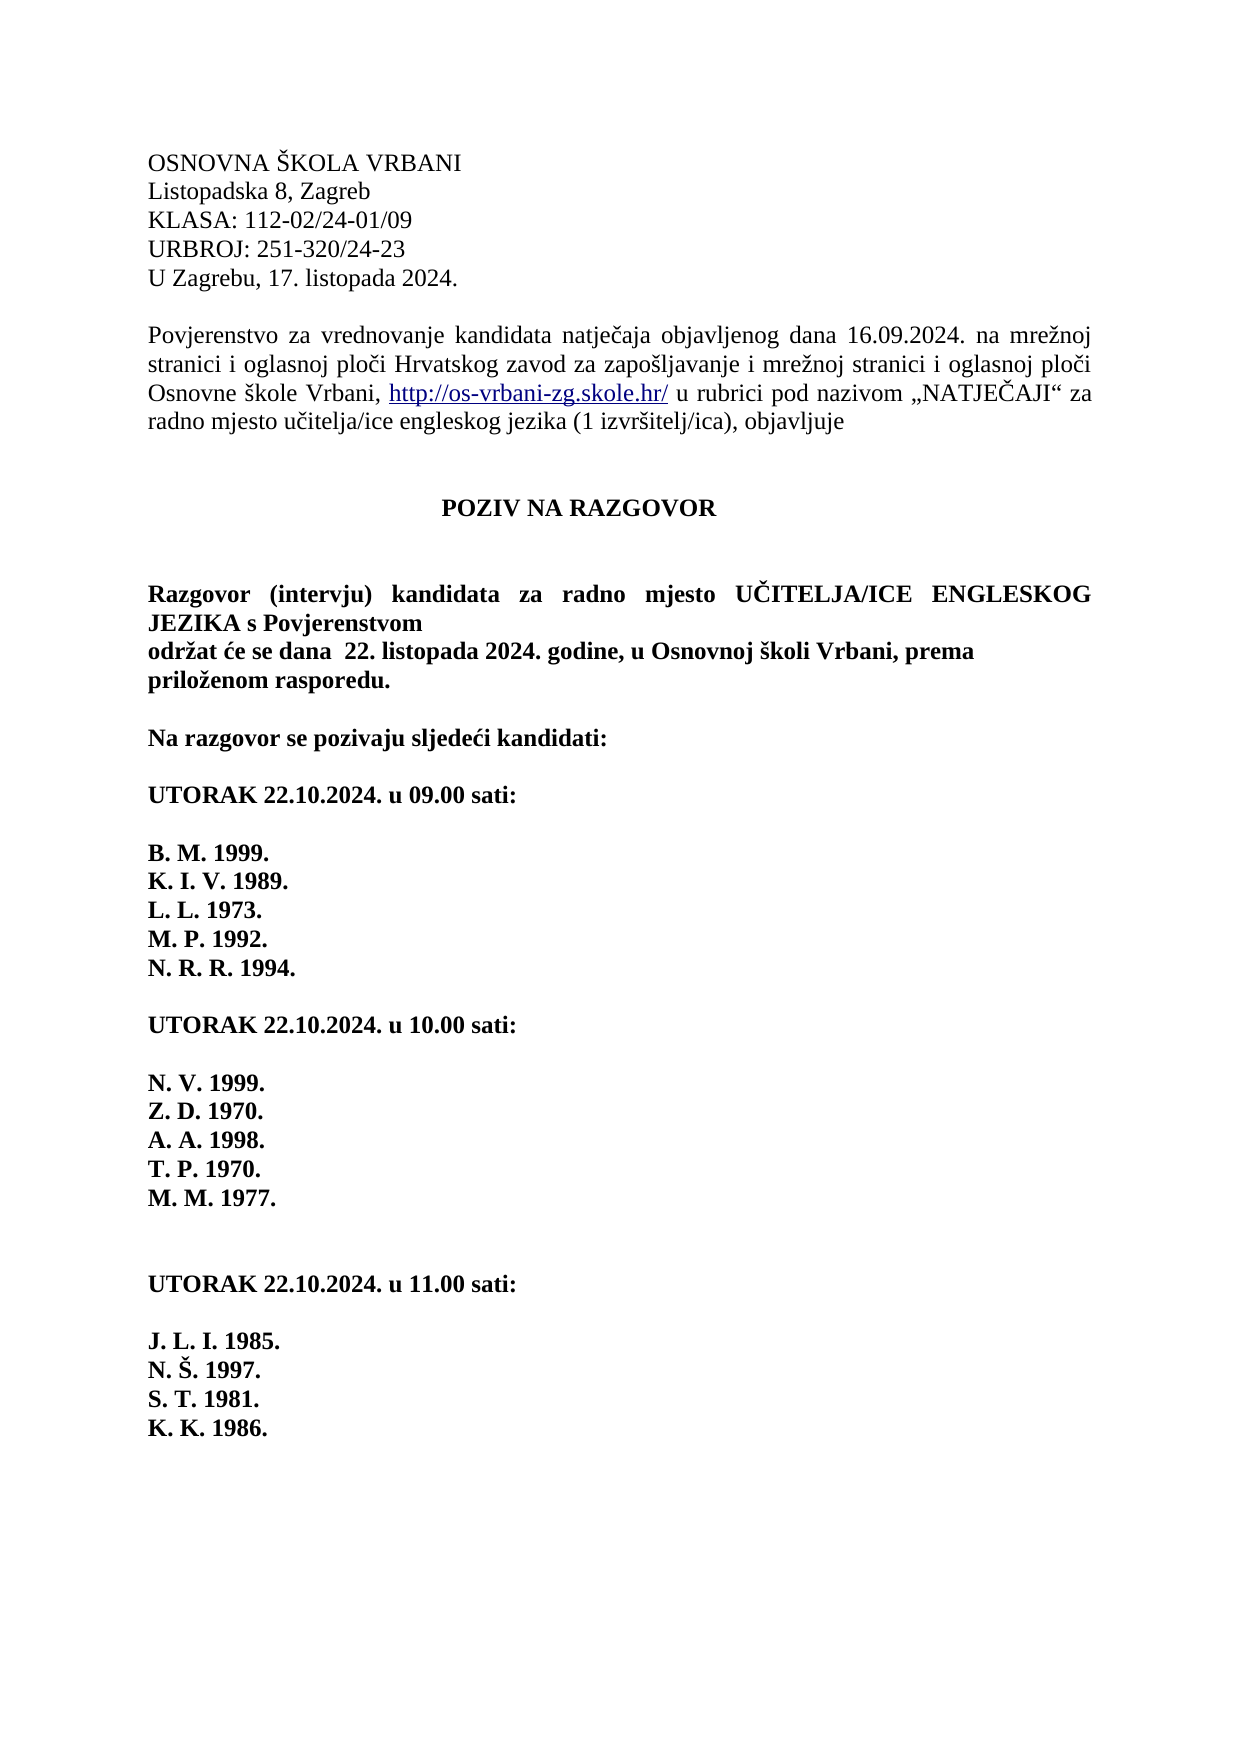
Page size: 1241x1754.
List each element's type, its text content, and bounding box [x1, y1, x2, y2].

text Povjerenstvo za vrednovanje kandidata natječaja objavljenog dana 16.09.2024. na mrežnoj stranici i oglasnoj ploči Hrvatskog zavod za zapošljavanje i mrežnoj stranici i oglasnoj ploči Osnovne škole Vrbani, http://os-vrbani-zg.skole.hr/ u rubrici pod nazivom „NATJEČAJI“ za radno mjesto učitelja/ice engleskog jezika (1 izvršitelj/ica), objavljuje [148, 320, 1093, 435]
text M. M. 1977. [148, 1183, 1093, 1211]
text J. L. I. 1985. [148, 1326, 1093, 1355]
text L. L. 1973. [148, 895, 1093, 924]
text M. P. 1992. [148, 924, 1093, 953]
text N. R. R. 1994. [148, 953, 1093, 981]
text POZIV NA RAZGOVOR [148, 493, 1093, 521]
text K. K. 1986. [148, 1413, 1093, 1441]
text Z. D. 1970. [148, 1096, 1093, 1125]
text U Zagrebu, 17. listopada 2024. [148, 263, 1093, 291]
text B. M. 1999. [148, 838, 1093, 866]
text N. Š. 1997. [148, 1355, 1093, 1384]
text K. I. V. 1989. [148, 866, 1093, 895]
text UTORAK 22.10.2024. u 10.00 sati: [148, 1010, 1093, 1039]
text KLASA: 112-02/24-01/09 [148, 205, 1093, 234]
text OSNOVNA ŠKOLA VRBANI [148, 148, 1093, 176]
text UTORAK 22.10.2024. u 11.00 sati: [148, 1269, 1093, 1298]
text S. T. 1981. [148, 1384, 1093, 1413]
text UTORAK 22.10.2024. u 09.00 sati: [148, 780, 1093, 809]
text N. V. 1999. [148, 1068, 1093, 1096]
text A. A. 1998. [148, 1125, 1093, 1154]
text Razgovor (intervju) kandidata za radno mjesto UČITELJA/ICE ENGLESKOG JEZIKA s Povjerenstvom [148, 579, 1093, 636]
text T. P. 1970. [148, 1154, 1093, 1183]
text Listopadska 8, Zagreb [148, 176, 1093, 205]
text Na razgovor se pozivaju sljedeći kandidati: [148, 723, 1093, 751]
text URBROJ: 251-320/24-23 [148, 234, 1093, 263]
text održat će se dana 22. listopada 2024. godine, u Osnovnoj školi Vrbani, prema priloženom rasporedu. [148, 636, 1093, 694]
